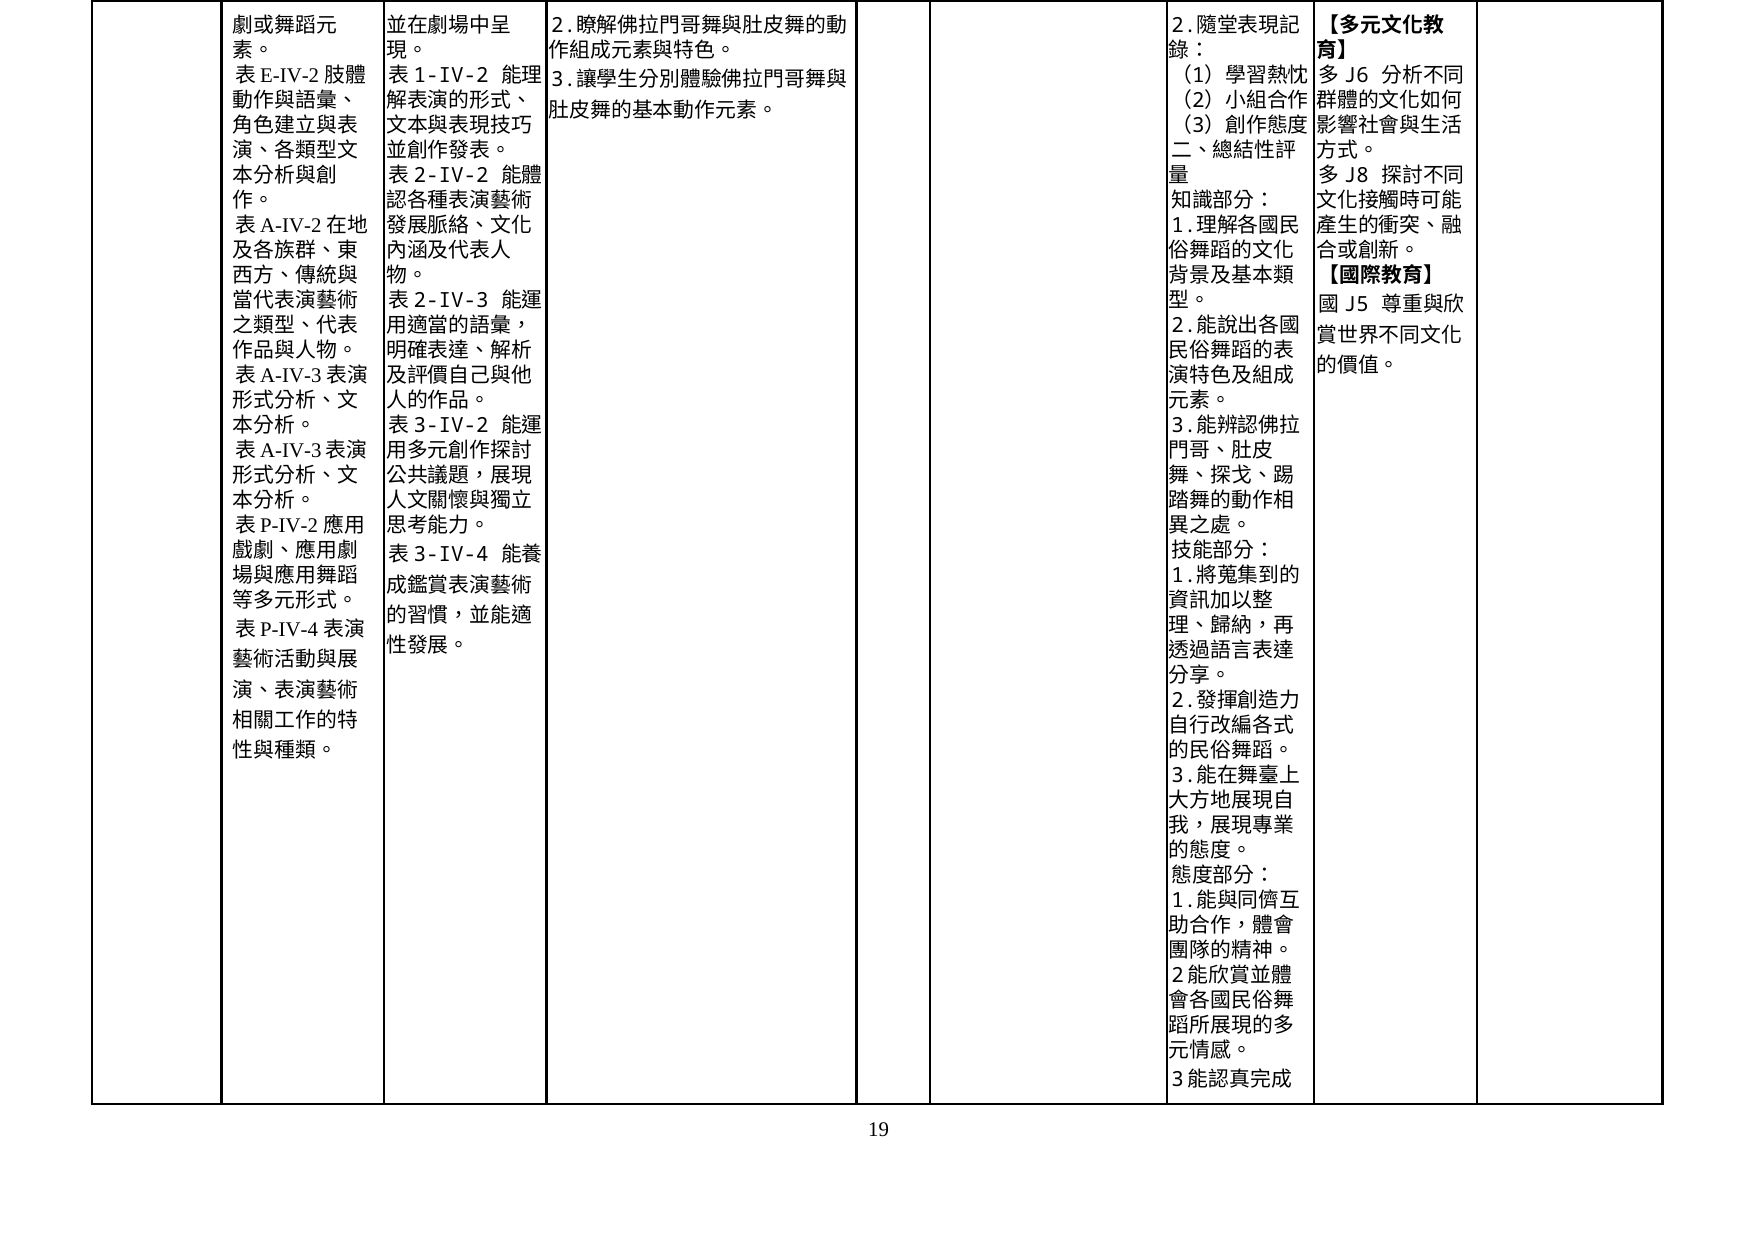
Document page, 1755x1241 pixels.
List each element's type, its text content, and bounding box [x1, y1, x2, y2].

table_cell [858, 2, 929, 1103]
table_cell 並在劇場中呈現。 表1-IV-2 能理解表演的形式、文本與表現技巧並創作發表。 表2-IV-2 能體認各種表演藝術發展脈絡、文化內涵及代表人物。 表2-IV-3 能運用適當的語彙，明確表達、解析及評價自己與他人的作品。 表3-IV-2 能運用多元創作探討公共議題，展現人文關懷與獨立思考能力。 表3-IV-4 能養成鑑賞表演藝術的習慣，並能適性發展。 [385, 2, 545, 1103]
table_cell 2.隨堂表現記錄： （1）學習熱忱 （2）小組合作 （3）創作態度 二、總結性評量 知識部分： 1.理解各國民俗舞蹈的文化背景及基本類型。 2.能說出各國民俗舞蹈的表演特色及組成元素。 3.能辨認佛拉門哥、肚皮舞、探戈、踢踏舞的動作相異之處。 技能部分： 1.將蒐集到的資訊加以整理、歸納，再透過語言表達分享。 2.發揮創造力自行改編各式的民俗舞蹈。 3.能在舞臺上大方地展現自我，展現專業的態度。 態度部分： 1.能與同儕互助合作，體會團隊的精神。 2能欣賞並體會各國民俗舞蹈所展現的多元情感。 3能認真完成 [1168, 2, 1313, 1103]
table_cell 【多元文化教育】 多J6 分析不同群體的文化如何影響社會與生活方式。 多J8 探討不同文化接觸時可能產生的衝突、融合或創新。 【國際教育】 國J5 尊重與欣賞世界不同文化的價值。 [1315, 2, 1476, 1103]
table_cell [1478, 2, 1661, 1103]
table_cell 2.瞭解佛拉門哥舞與肚皮舞的動作組成元素與特色。 3.讓學生分別體驗佛拉門哥舞與肚皮舞的基本動作元素。 [548, 2, 855, 1103]
table_cell [931, 2, 1166, 1103]
table_cell [93, 2, 220, 1103]
table_cell 劇或舞蹈元素。 表E-IV-2 肢體動作與語彙、角色建立與表演、各類型文本分析與創作。 表A-IV-2 在地及各族群、東西方、傳統與當代表演藝術之類型、代表作品與人物。 表A-IV-3 表演形式分析、文本分析。 表A-IV-3表演形式分析、文本分析。 表P-IV-2 應用戲劇、應用劇場與應用舞蹈等多元形式。 表P-IV-4 表演藝術活動與展演、表演藝術相關工作的特性與種類。 [223, 2, 383, 1103]
